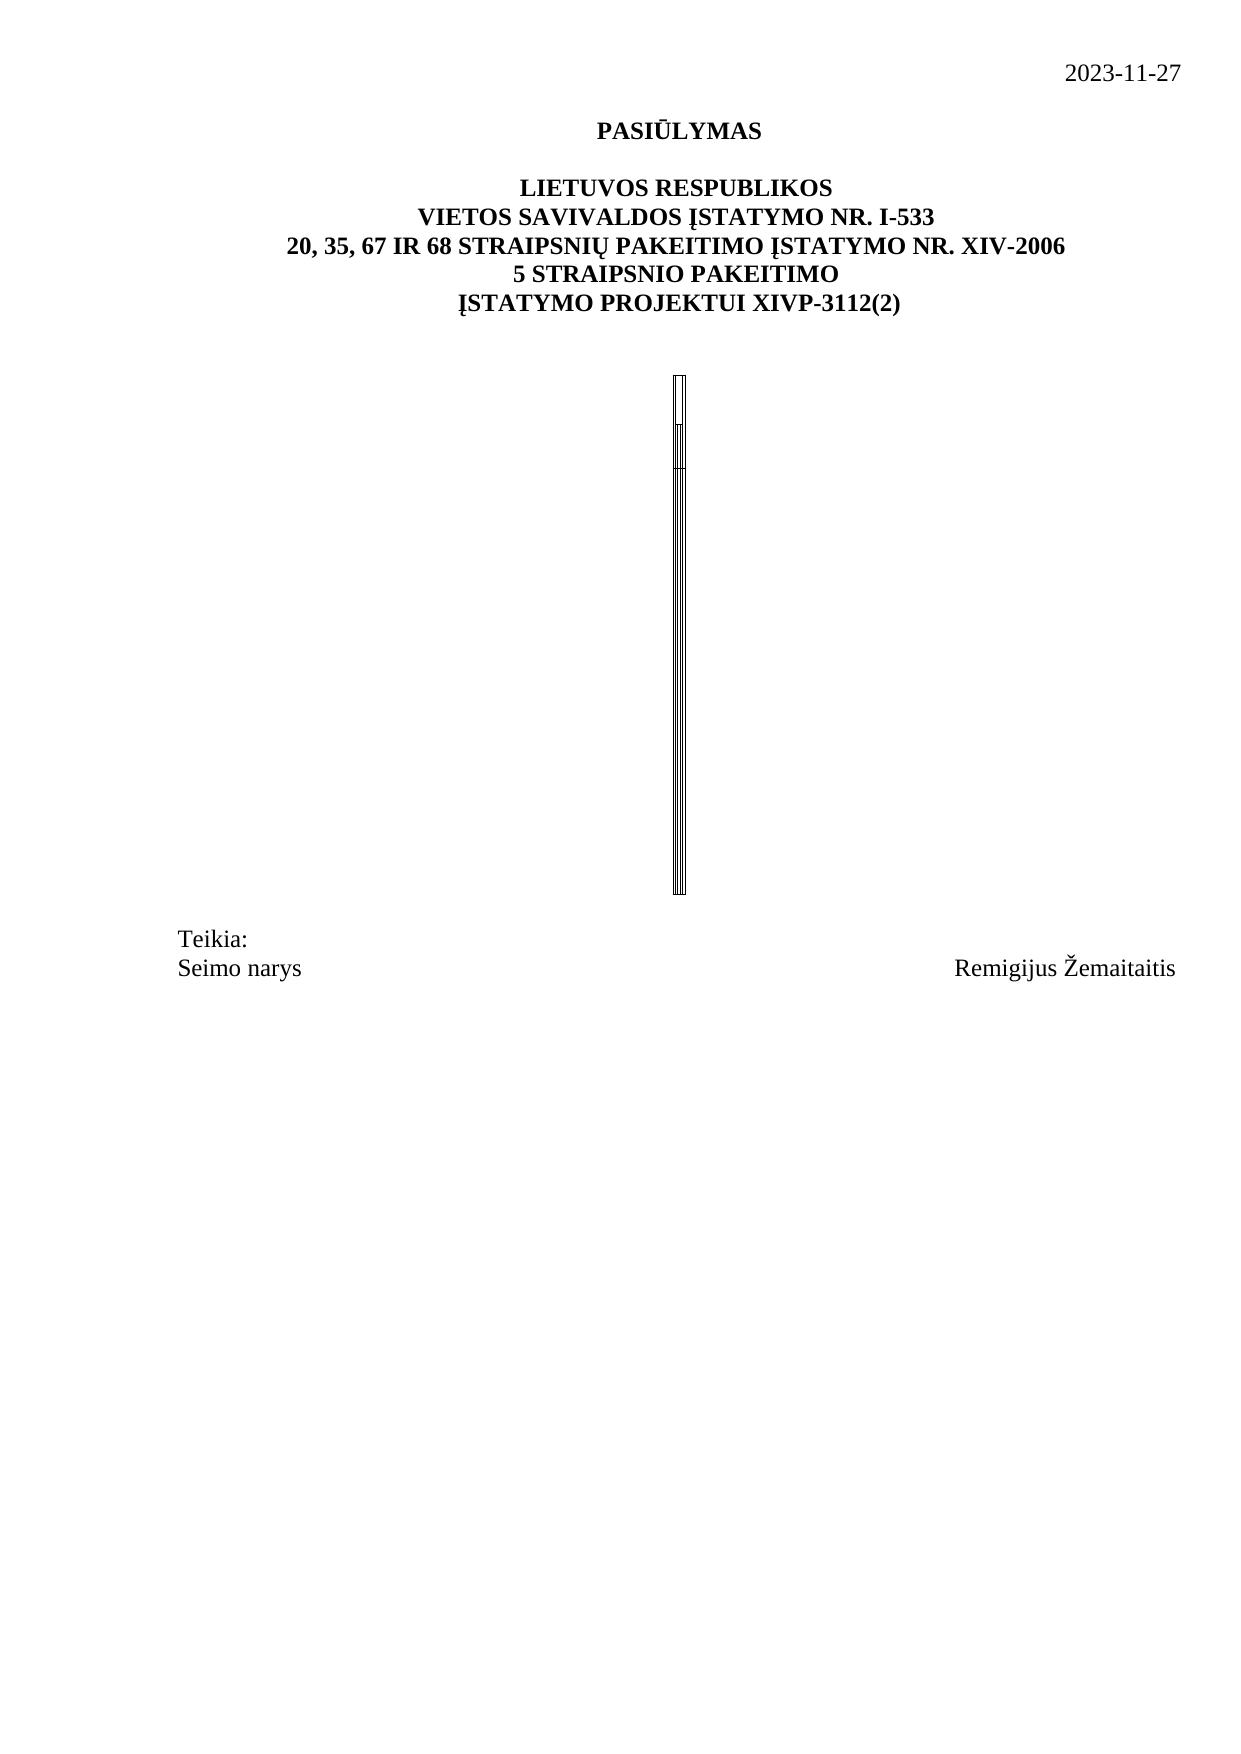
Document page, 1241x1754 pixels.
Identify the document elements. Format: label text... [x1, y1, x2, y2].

text 2023-11-27 [177, 58, 1181, 87]
text LIETUVOS RESPUBLIKOS [177, 173, 1181, 202]
text Teikia: [177, 924, 1181, 953]
text VIETOS SAVIVALDOS ĮSTATYMO NR. I-533 20, 35, 67 IR 68 STRAIPSNIŲ PAKEITIMO ĮSTATYMO NR. XIV-2006 5 STRAIPSNIO PAKEITIMO ĮSTATYMO PROJEKTUI XIVP-3112(2) [177, 202, 1181, 317]
text Seimo narys Remigijus Žemaitaitis [177, 953, 1181, 1010]
table_header Siūloma keisti [676, 376, 682, 424]
text PASIŪLYMAS [177, 116, 1181, 144]
